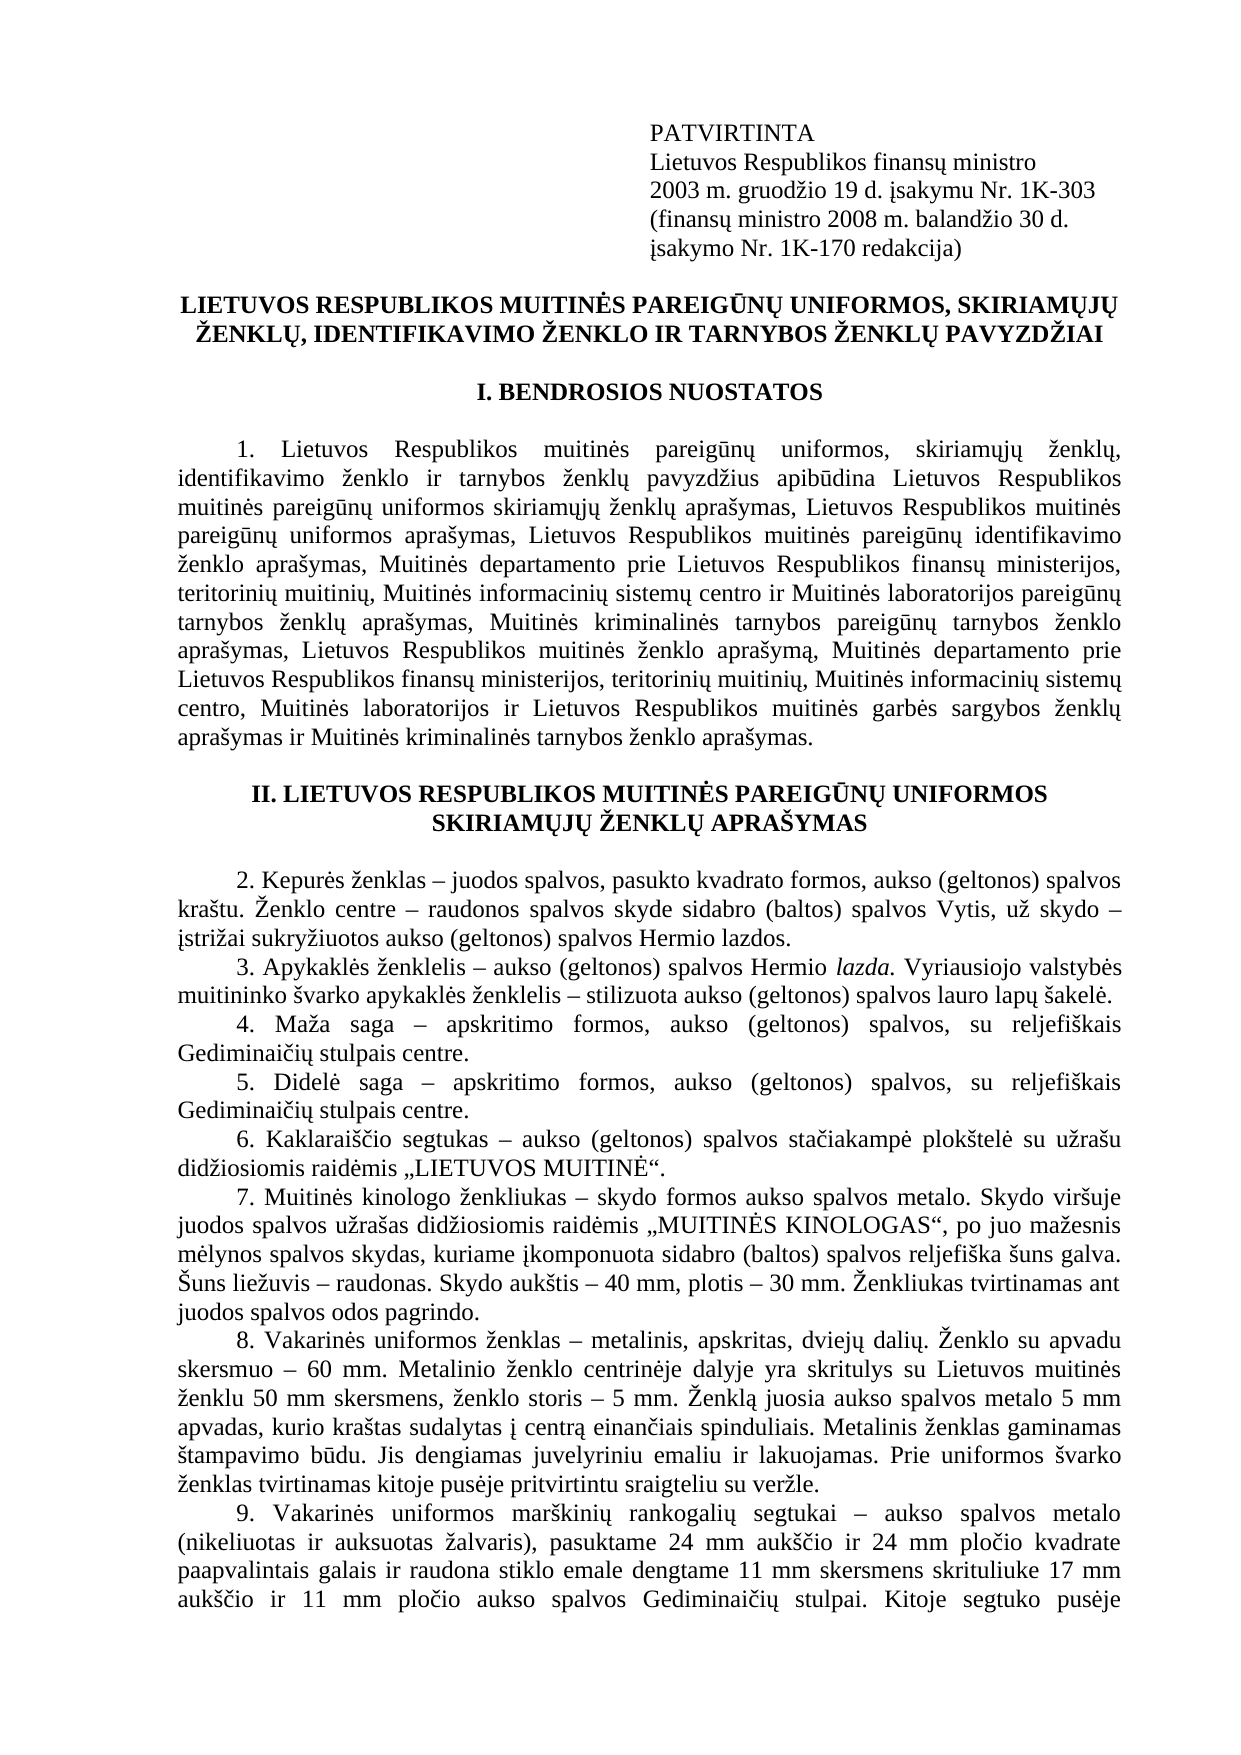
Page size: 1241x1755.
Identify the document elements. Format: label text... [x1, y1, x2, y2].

text Lietuvos Respublikos finansų ministro 2003 m. gruodžio 19 d. įsakymu Nr. 1K-303 [649, 147, 1122, 204]
text I. BENDROSIOS NUOSTATOS [177, 377, 1122, 406]
text 5. Didelė saga – apskritimo formos, aukso (geltonos) spalvos, su reljefiškais Gediminaičių stulpais centre. [177, 1067, 1122, 1124]
text 7. Muitinės kinologo ženkliukas – skydo formos aukso spalvos metalo. Skydo viršuje juodos spalvos užrašas didžiosiomis raidėmis „MUITINĖS KINOLOGAS“, po juo mažesnis mėlynos spalvos skydas, kuriame įkomponuota sidabro (baltos) spalvos reljefiška šuns galva. Šuns liežuvis – raudonas. Skydo aukštis – 40 mm, plotis – 30 mm. Ženkliukas tvirtinamas ant juodos spalvos odos pagrindo. [177, 1182, 1122, 1326]
text LIETUVOS RESPUBLIKOS MUITINĖS PAREIGŪNŲ UNIFORMOS, SKIRIAMŲJŲ ŽENKLŲ, IDENTIFIKAVIMO ŽENKLO IR TARNYBOS ŽENKLŲ PAVYZDŽIAI [177, 291, 1122, 348]
text 2. Kepurės ženklas – juodos spalvos, pasukto kvadrato formos, aukso (geltonos) spalvos kraštu. Ženklo centre – raudonos spalvos skyde sidabro (baltos) spalvos Vytis, už skydo – įstrižai sukryžiuotos aukso (geltonos) spalvos Hermio lazdos. [177, 866, 1122, 952]
text 6. Kaklaraiščio segtukas – aukso (geltonos) spalvos stačiakampė plokštelė su užrašu didžiosiomis raidėmis „LIETUVOS MUITINĖ“. [177, 1124, 1122, 1182]
text II. LIETUVOS RESPUBLIKOS MUITINĖS PAREIGŪNŲ UNIFORMOS SKIRIAMŲJŲ ŽENKLŲ APRAŠYMAS [177, 779, 1122, 837]
text (finansų ministro 2008 m. balandžio 30 d. įsakymo Nr. 1K-170 redakcija) [649, 204, 1122, 262]
text 8. Vakarinės uniformos ženklas – metalinis, apskritas, dviejų dalių. Ženklo su apvadu skersmuo – 60 mm. Metalinio ženklo centrinėje dalyje yra skritulys su Lietuvos muitinės ženklu 50 mm skersmens, ženklo storis – 5 mm. Ženklą juosia aukso spalvos metalo 5 mm apvadas, kurio kraštas sudalytas į centrą einančiais spinduliais. Metalinis ženklas gaminamas štampavimo būdu. Jis dengiamas juvelyriniu emaliu ir lakuojamas. Prie uniformos švarko ženklas tvirtinamas kitoje pusėje pritvirtintu sraigteliu su veržle. [177, 1326, 1122, 1498]
text 3. Apykaklės ženklelis – aukso (geltonos) spalvos Hermio lazda. Vyriausiojo valstybės muitininko švarko apykaklės ženklelis – stilizuota aukso (geltonos) spalvos lauro lapų šakelė. [177, 952, 1122, 1009]
text 4. Maža saga – apskritimo formos, aukso (geltonos) spalvos, su reljefiškais Gediminaičių stulpais centre. [177, 1009, 1122, 1067]
text 1. Lietuvos Respublikos muitinės pareigūnų uniformos, skiriamųjų ženklų, identifikavimo ženklo ir tarnybos ženklų pavyzdžius apibūdina Lietuvos Respublikos muitinės pareigūnų uniformos skiriamųjų ženklų aprašymas, Lietuvos Respublikos muitinės pareigūnų uniformos aprašymas, Lietuvos Respublikos muitinės pareigūnų identifikavimo ženklo aprašymas, Muitinės departamento prie Lietuvos Respublikos finansų ministerijos, teritorinių muitinių, Muitinės informacinių sistemų centro ir Muitinės laboratorijos pareigūnų tarnybos ženklų aprašymas, Muitinės kriminalinės tarnybos pareigūnų tarnybos ženklo aprašymas, Lietuvos Respublikos muitinės ženklo aprašymą, Muitinės departamento prie Lietuvos Respublikos finansų ministerijos, teritorinių muitinių, Muitinės informacinių sistemų centro, Muitinės laboratorijos ir Lietuvos Respublikos muitinės garbės sargybos ženklų aprašymas ir Muitinės kriminalinės tarnybos ženklo aprašymas. [177, 434, 1122, 751]
text PATVIRTINTA [649, 118, 1122, 147]
text 9. Vakarinės uniformos marškinių rankogalių segtukai – aukso spalvos metalo (nikeliuotas ir auksuotas žalvaris), pasuktame 24 mm aukščio ir 24 mm pločio kvadrate paapvalintais galais ir raudona stiklo emale dengtame 11 mm skersmens skrituliuke 17 mm aukščio ir 11 mm pločio aukso spalvos Gediminaičių stulpai. Kitoje segtuko pusėje [177, 1498, 1122, 1613]
